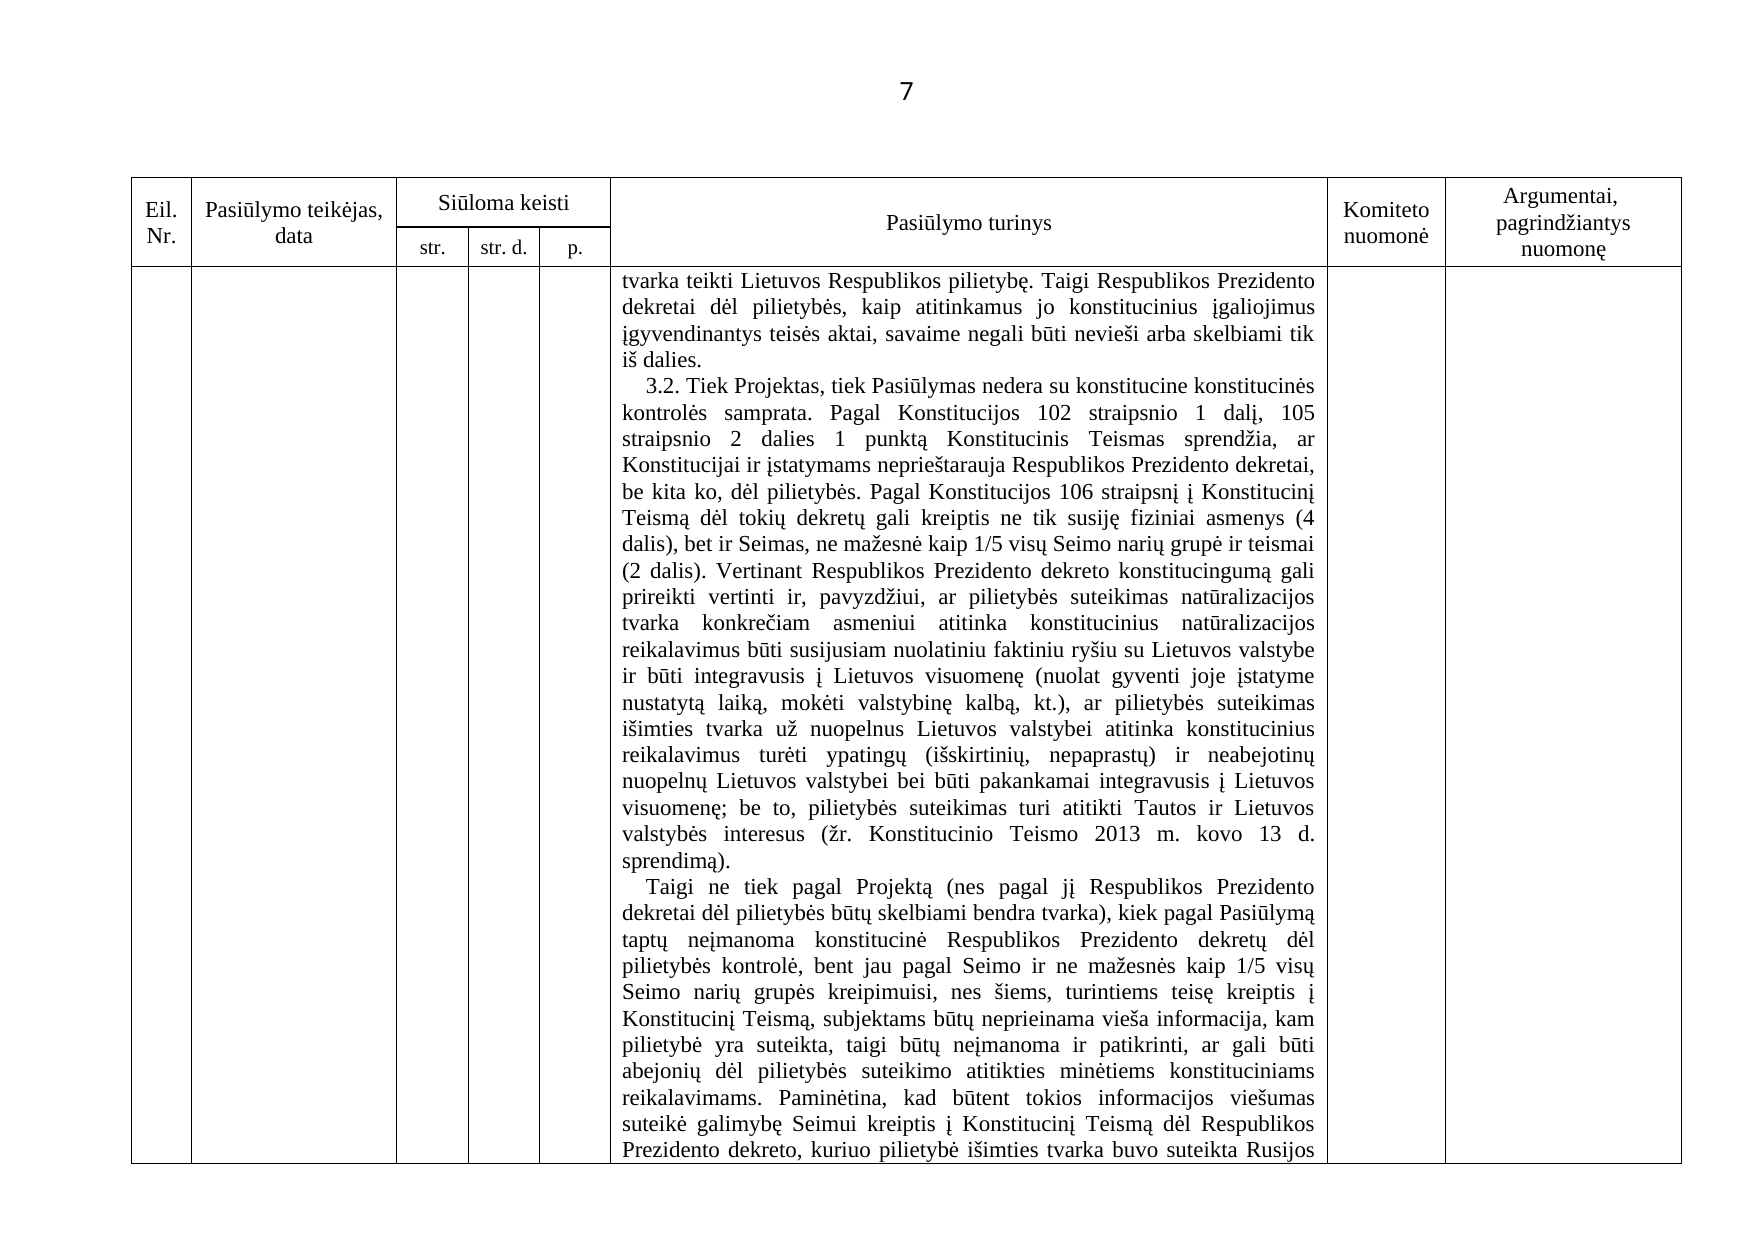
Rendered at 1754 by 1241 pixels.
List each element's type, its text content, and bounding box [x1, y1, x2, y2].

table_header Eil. Nr. [132, 178, 191, 266]
table_cell [132, 267, 191, 1163]
table_cell tvarka teikti Lietuvos Respublikos pilietybę. Taigi Respublikos Prezidento dekretai dėl pilietybės, kaip atitinkamus jo konstitucinius įgaliojimus įgyvendinantys teisės aktai, savaime negali būti nevieši arba skelbiami tik iš dalies. 3.2. Tiek Projektas, tiek Pasiūlymas nedera su konstitucine konstitucinės kontrolės samprata. Pagal Konstitucijos 102 straipsnio 1 dalį, 105 straipsnio 2 dalies 1 punktą Konstitucinis Teismas sprendžia, ar Konstitucijai ir įstatymams neprieštarauja Respublikos Prezidento dekretai, be kita ko, dėl pilietybės. Pagal Konstitucijos 106 straipsnį į Konstitucinį Teismą dėl tokių dekretų gali kreiptis ne tik susiję fiziniai asmenys (4 dalis), bet ir Seimas, ne mažesnė kaip 1/5 visų Seimo narių grupė ir teismai (2 dalis). Vertinant Respublikos Prezidento dekreto konstitucingumą gali prireikti vertinti ir, pavyzdžiui, ar pilietybės suteikimas natūralizacijos tvarka konkrečiam asmeniui atitinka konstitucinius natūralizacijos reikalavimus būti susijusiam nuolatiniu faktiniu ryšiu su Lietuvos valstybe ir būti integravusis į Lietuvos visuomenę (nuolat gyventi joje įstatyme nustatytą laiką, mokėti valstybinę kalbą, kt.), ar pilietybės suteikimas išimties tvarka už nuopelnus Lietuvos valstybei atitinka konstitucinius reikalavimus turėti ypatingų (išskirtinių, nepaprastų) ir neabejotinų nuopelnų Lietuvos valstybei bei būti pakankamai integravusis į Lietuvos visuomenę; be to, pilietybės suteikimas turi atitikti Tautos ir Lietuvos valstybės interesus (žr. Konstitucinio Teismo 2013 m. kovo 13 d. sprendimą). Taigi ne tiek pagal Projektą (nes pagal jį Respublikos Prezidento dekretai dėl pilietybės būtų skelbiami bendra tvarka), kiek pagal Pasiūlymą taptų neįmanoma konstitucinė Respublikos Prezidento dekretų dėl pilietybės kontrolė, bent jau pagal Seimo ir ne mažesnės kaip 1/5 visų Seimo narių grupės kreipimuisi, nes šiems, turintiems teisę kreiptis į Konstitucinį Teismą, subjektams būtų neprieinama vieša informacija, kam pilietybė yra suteikta, taigi būtų neįmanoma ir patikrinti, ar gali būti abejonių dėl pilietybės suteikimo atitikties minėtiems konstituciniams reikalavimams. Paminėtina, kad būtent tokios informacijos viešumas suteikė galimybę Seimui kreiptis į Konstitucinį Teismą dėl Respublikos Prezidento dekreto, kuriuo pilietybė išimties tvarka buvo suteikta Rusijos [611, 267, 1327, 1163]
table_cell [1328, 267, 1445, 1163]
table_cell [192, 267, 396, 1163]
table_header Siūloma keisti [397, 178, 610, 226]
table_cell str. [397, 228, 468, 266]
table_cell [540, 267, 610, 1163]
table_header Pasiūlymo teikėjas, data [192, 178, 396, 266]
table_cell [1446, 267, 1681, 1163]
table_cell p. [540, 228, 610, 266]
table_header Komiteto nuomonė [1328, 178, 1445, 266]
table_cell [397, 267, 468, 1163]
table_header Pasiūlymo turinys [611, 178, 1327, 266]
table_header Argumentai, pagrindžiantys nuomonę [1446, 178, 1681, 266]
table_cell [469, 267, 539, 1163]
table_cell str. d. [469, 228, 539, 266]
